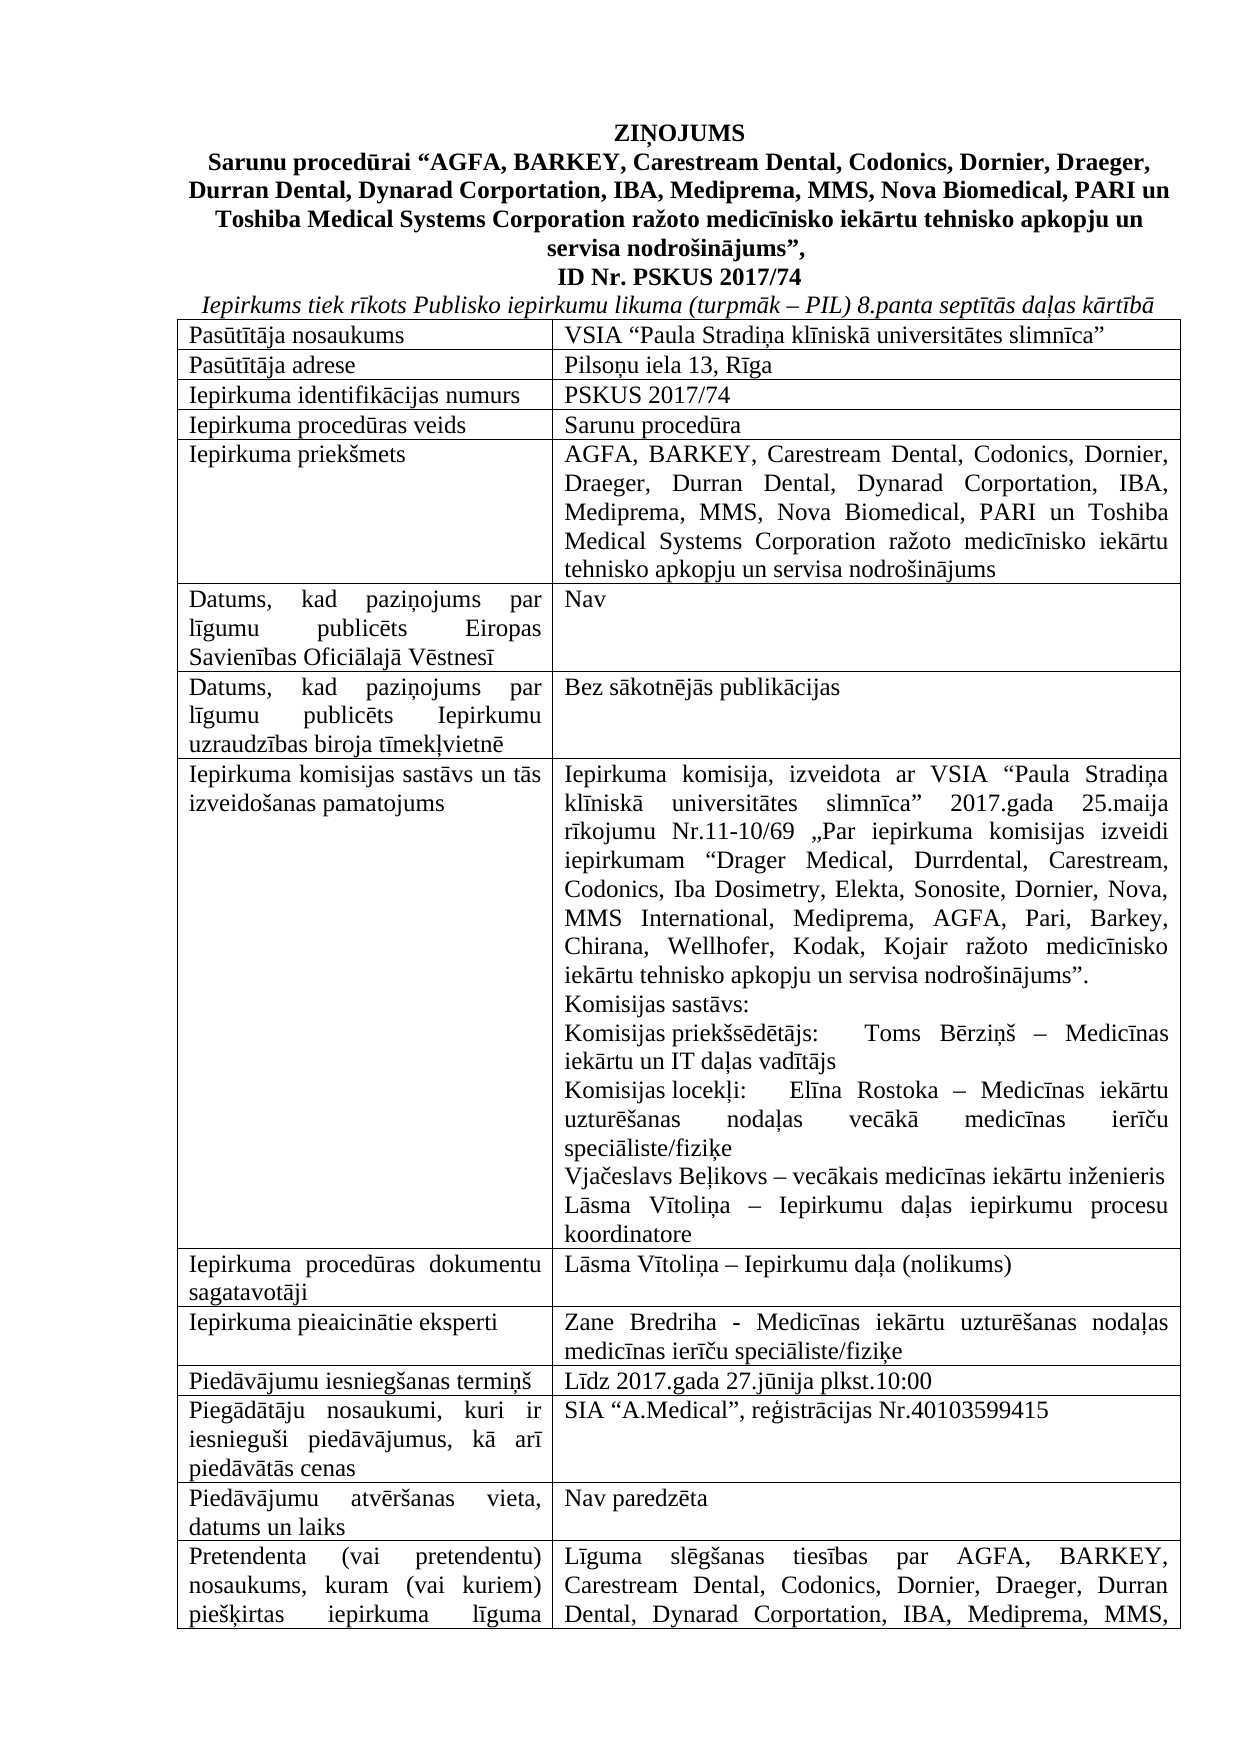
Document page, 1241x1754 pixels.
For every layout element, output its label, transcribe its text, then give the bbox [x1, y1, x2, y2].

table_cell Sarunu procedūra [553, 410, 1180, 438]
table_cell Nav [553, 584, 1180, 671]
table_cell Iepirkuma komisijas sastāvs un tās izveidošanas pamatojums [178, 759, 552, 1248]
table_cell Pilsoņu iela 13, Rīga [553, 350, 1180, 379]
table_cell Zane Bredriha - Medicīnas iekārtu uzturēšanas nodaļas medicīnas ierīču speciāliste/fiziķe [553, 1307, 1180, 1365]
table_cell Līdz 2017.gada 27.jūnija plkst.10:00 [553, 1366, 1180, 1394]
table_cell Lāsma Vītoliņa – Iepirkumu daļa (nolikums) [553, 1249, 1180, 1306]
table_cell Piedāvājumu iesniegšanas termiņš [178, 1366, 552, 1394]
table_cell Iepirkuma priekšmets [178, 440, 552, 583]
table_cell PSKUS 2017/74 [553, 380, 1180, 409]
table_cell Iepirkuma procedūras veids [178, 410, 552, 438]
table_cell Iepirkuma komisija, izveidota ar VSIA “Paula Stradiņa klīniskā universitātes slimnīca” 2017.gada 25.maija rīkojumu Nr.11-10/69 „Par iepirkuma komisijas izveidi iepirkumam “Drager Medical, Durrdental, Carestream, Codonics, Iba Dosimetry, Elekta, Sonosite, Dornier, Nova, MMS International, Mediprema, AGFA, Pari, Barkey, Chirana, Wellhofer, Kodak, Kojair ražoto medicīnisko iekārtu tehnisko apkopju un servisa nodrošinājums”. Komisijas sastāvs: Komisijas priekšsēdētājs: Toms Bērziņš – Medicīnas iekārtu un IT daļas vadītājs Komisijas locekļi: Elīna Rostoka – Medicīnas iekārtu uzturēšanas nodaļas vecākā medicīnas ierīču speciāliste/fiziķe Vjačeslavs Beļikovs – vecākais medicīnas iekārtu inženieris Lāsma Vītoliņa – Iepirkumu daļas iepirkumu procesu koordinatore [553, 759, 1180, 1248]
text Iepirkums tiek rīkots Publisko iepirkumu likuma (turpmāk – PIL) 8.panta septītās daļas kārtībā [177, 291, 1181, 319]
table_cell Pasūtītāja adrese [178, 350, 552, 379]
table_cell Piedāvājumu atvēršanas vieta, datums un laiks [178, 1483, 552, 1540]
text Sarunu procedūrai “AGFA, BARKEY, Carestream Dental, Codonics, Dornier, Draeger, Durran Dental, Dynarad Corportation, IBA, Mediprema, MMS, Nova Biomedical, PARI un Toshiba Medical Systems Corporation ražoto medicīnisko iekārtu tehnisko apkopju un servisa nodrošinājums”, [177, 147, 1181, 262]
table_cell Līguma slēgšanas tiesības par AGFA, BARKEY, Carestream Dental, Codonics, Dornier, Draeger, Durran Dental, Dynarad Corportation, IBA, Mediprema, MMS, [553, 1541, 1180, 1628]
table_cell Iepirkuma procedūras dokumentu sagatavotāji [178, 1249, 552, 1306]
table_cell Bez sākotnējās publikācijas [553, 672, 1180, 758]
table_cell AGFA, BARKEY, Carestream Dental, Codonics, Dornier, Draeger, Durran Dental, Dynarad Corportation, IBA, Mediprema, MMS, Nova Biomedical, PARI un Toshiba Medical Systems Corporation ražoto medicīnisko iekārtu tehnisko apkopju un servisa nodrošinājums [553, 440, 1180, 583]
table_cell Piegādātāju nosaukumi, kuri ir iesnieguši piedāvājumus, kā arī piedāvātās cenas [178, 1396, 552, 1482]
text ID Nr. PSKUS 2017/74 [177, 262, 1181, 291]
table_cell Iepirkuma pieaicinātie eksperti [178, 1307, 552, 1365]
table_cell Iepirkuma identifikācijas numurs [178, 380, 552, 409]
table_cell Nav paredzēta [553, 1483, 1180, 1540]
table_cell Pretendenta (vai pretendentu) nosaukums, kuram (vai kuriem) piešķirtas iepirkuma līguma [178, 1541, 552, 1628]
table_cell Datums, kad paziņojums par līgumu publicēts Eiropas Savienības Oficiālajā Vēstnesī [178, 584, 552, 671]
table_cell SIA “A.Medical”, reģistrācijas Nr.40103599415 [553, 1396, 1180, 1482]
table_cell Datums, kad paziņojums par līgumu publicēts Iepirkumu uzraudzības biroja tīmekļvietnē [178, 672, 552, 758]
table_header Pasūtītāja nosaukums [178, 320, 552, 349]
table_header VSIA “Paula Stradiņa klīniskā universitātes slimnīca” [553, 320, 1180, 349]
text ZIŅOJUMS [177, 118, 1181, 147]
